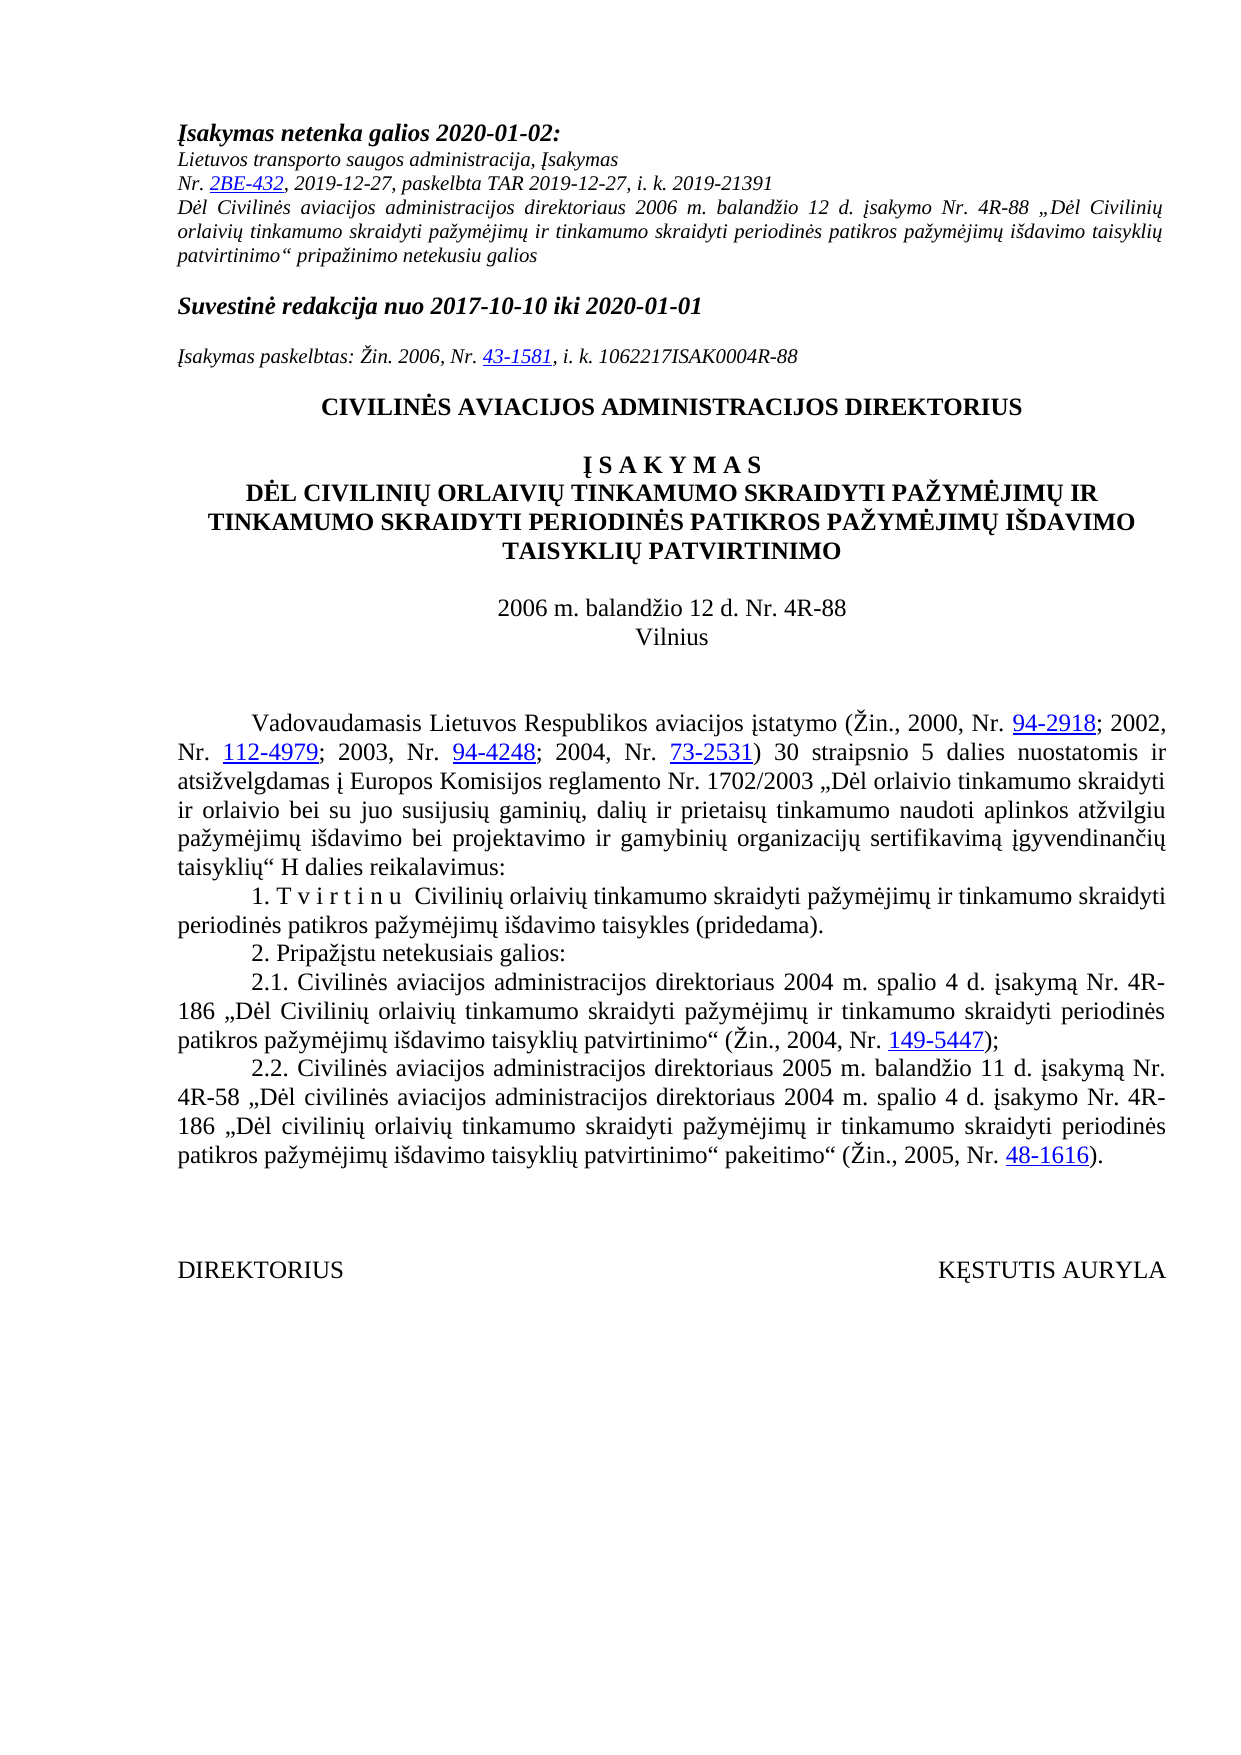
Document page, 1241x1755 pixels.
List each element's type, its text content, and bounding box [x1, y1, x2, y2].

text 2006 m. balandžio 12 d. Nr. 4R-88 [177, 593, 1166, 622]
text Įsakymas paskelbtas: Žin. 2006, Nr. 43-1581, i. k. 1062217ISAK0004R-88 [177, 344, 1166, 368]
text Į S A K Y M A S [177, 450, 1166, 478]
text 1. Tvirtinu Civilinių orlaivių tinkamumo skraidyti pažymėjimų ir tinkamumo skraidyti periodinės patikros pažymėjimų išdavimo taisykles (pridedama). [177, 881, 1166, 938]
text Įsakymas netenka galios 2020-01-02: [177, 118, 1166, 147]
text 2.2. Civilinės aviacijos administracijos direktoriaus 2005 m. balandžio 11 d. įsakymą Nr. 4R-58 „Dėl civilinės aviacijos administracijos direktoriaus 2004 m. spalio 4 d. įsakymo Nr. 4R-186 „Dėl civilinių orlaivių tinkamumo skraidyti pažymėjimų ir tinkamumo skraidyti periodinės patikros pažymėjimų išdavimo taisyklių patvirtinimo“ pakeitimo“ (Žin., 2005, Nr. 48-1616). [177, 1053, 1166, 1168]
text CIVILINĖS AVIACIJOS ADMINISTRACIJOS DIREKTORIUS [177, 392, 1166, 421]
text Dėl Civilinės aviacijos administracijos direktoriaus 2006 m. balandžio 12 d. įsakymo Nr. 4R-88 „Dėl Civilinių orlaivių tinkamumo skraidyti pažymėjimų ir tinkamumo skraidyti periodinės patikros pažymėjimų išdavimo taisyklių patvirtinimo“ pripažinimo netekusiu galios [177, 195, 1166, 267]
text Vilnius [177, 622, 1166, 651]
text 2. Pripažįstu netekusiais galios: [177, 938, 1166, 967]
text 2.1. Civilinės aviacijos administracijos direktoriaus 2004 m. spalio 4 d. įsakymą Nr. 4R-186 „Dėl Civilinių orlaivių tinkamumo skraidyti pažymėjimų ir tinkamumo skraidyti periodinės patikros pažymėjimų išdavimo taisyklių patvirtinimo“ (Žin., 2004, Nr. 149-5447); [177, 967, 1166, 1053]
text Vadovaudamasis Lietuvos Respublikos aviacijos įstatymo (Žin., 2000, Nr. 94-2918; 2002, Nr. 112-4979; 2003, Nr. 94-4248; 2004, Nr. 73-2531) 30 straipsnio 5 dalies nuostatomis ir atsižvelgdamas į Europos Komisijos reglamento Nr. 1702/2003 „Dėl orlaivio tinkamumo skraidyti ir orlaivio bei su juo susijusių gaminių, dalių ir prietaisų tinkamumo naudoti aplinkos atžvilgiu pažymėjimų išdavimo bei projektavimo ir gamybinių organizacijų sertifikavimą įgyvendinančių taisyklių“ H dalies reikalavimus: [177, 708, 1166, 881]
text DIREKTORIUS KĘSTUTIS AURYLA [177, 1255, 1166, 1283]
text Lietuvos transporto saugos administracija, Įsakymas [177, 147, 1166, 171]
text Suvestinė redakcija nuo 2017-10-10 iki 2020-01-01 [177, 291, 1166, 320]
text Nr. 2BE-432, 2019-12-27, paskelbta TAR 2019-12-27, i. k. 2019-21391 [177, 171, 1166, 195]
text DĖL CIVILINIŲ ORLAIVIŲ TINKAMUMO SKRAIDYTI PAŽYMĖJIMŲ IR TINKAMUMO SKRAIDYTI PERIODINĖS PATIKROS PAŽYMĖJIMŲ IŠDAVIMO TAISYKLIŲ PATVIRTINIMO [177, 478, 1166, 565]
